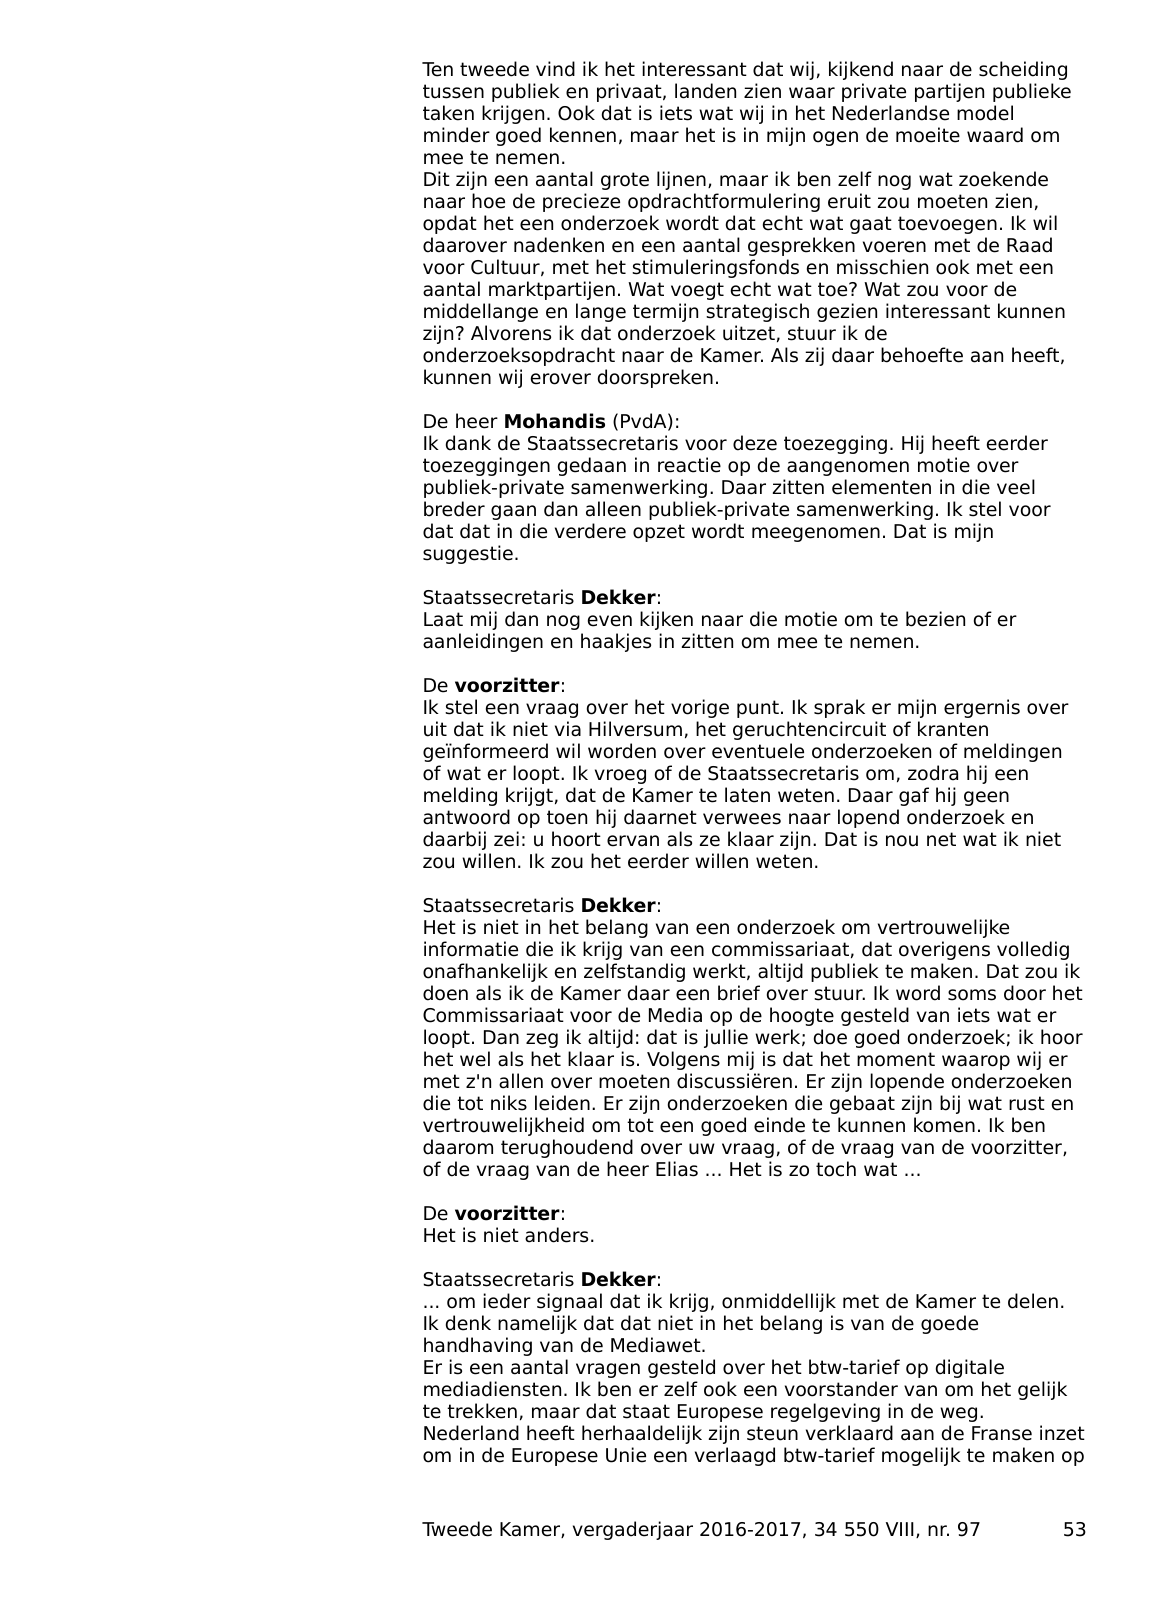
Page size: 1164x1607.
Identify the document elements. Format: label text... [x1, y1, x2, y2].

text ... om ieder signaal dat ik krijg, onmiddellijk met de Kamer te delen. Ik denk namelijk dat dat niet in het belang is van de goede handhaving van de Mediawet. [422, 1291, 1087, 1357]
text Het is niet in het belang van een onderzoek om vertrouwelijke informatie die ik krijg van een commissariaat, dat overigens volledig onafhankelijk en zelfstandig werkt, altijd publiek te maken. Dat zou ik doen als ik de Kamer daar een brief over stuur. Ik word soms door het Commissariaat voor de Media op de hoogte gesteld van iets wat er loopt. Dan zeg ik altijd: dat is jullie werk; doe goed onderzoek; ik hoor het wel als het klaar is. Volgens mij is dat het moment waarop wij er met z'n allen over moeten discussiëren. Er zijn lopende onderzoeken die tot niks leiden. Er zijn onderzoeken die gebaat zijn bij wat rust en vertrouwelijkheid om tot een goed einde te kunnen komen. Ik ben daarom terughoudend over uw vraag, of de vraag van de voorzitter, of de vraag van de heer Elias ... Het is zo toch wat ... [422, 917, 1087, 1181]
text Dit zijn een aantal grote lijnen, maar ik ben zelf nog wat zoekende naar hoe de precieze opdrachtformulering eruit zou moeten zien, opdat het een onderzoek wordt dat echt wat gaat toevoegen. Ik wil daarover nadenken en een aantal gesprekken voeren met de Raad voor Cultuur, met het stimuleringsfonds en misschien ook met een aantal marktpartijen. Wat voegt echt wat toe? Wat zou voor de middellange en lange termijn strategisch gezien interessant kunnen zijn? Alvorens ik dat onderzoek uitzet, stuur ik de onderzoeksopdracht naar de Kamer. Als zij daar behoefte aan heeft, kunnen wij erover doorspreken. [422, 169, 1087, 389]
text Ik stel een vraag over het vorige punt. Ik sprak er mijn ergernis over uit dat ik niet via Hilversum, het geruchtencircuit of kranten geïnformeerd wil worden over eventuele onderzoeken of meldingen of wat er loopt. Ik vroeg of de Staatssecretaris om, zodra hij een melding krijgt, dat de Kamer te laten weten. Daar gaf hij geen antwoord op toen hij daarnet verwees naar lopend onderzoek en daarbij zei: u hoort ervan als ze klaar zijn. Dat is nou net wat ik niet zou willen. Ik zou het eerder willen weten. [422, 697, 1087, 873]
text Staatssecretaris Dekker: [422, 587, 1087, 609]
text Staatssecretaris Dekker: [422, 895, 1087, 917]
text Ik dank de Staatssecretaris voor deze toezegging. Hij heeft eerder toezeggingen gedaan in reactie op de aangenomen motie over publiek-private samenwerking. Daar zitten elementen in die veel breder gaan dan alleen publiek-private samenwerking. Ik stel voor dat dat in die verdere opzet wordt meegenomen. Dat is mijn suggestie. [422, 433, 1087, 565]
text De voorzitter: [422, 675, 1087, 697]
text De voorzitter: [422, 1203, 1087, 1225]
text Er is een aantal vragen gesteld over het btw-tarief op digitale mediadiensten. Ik ben er zelf ook een voorstander van om het gelijk te trekken, maar dat staat Europese regelgeving in de weg. Nederland heeft herhaaldelijk zijn steun verklaard aan de Franse inzet om in de Europese Unie een verlaagd btw-tarief mogelijk te maken op [422, 1357, 1087, 1467]
text Ten tweede vind ik het interessant dat wij, kijkend naar de scheiding tussen publiek en privaat, landen zien waar private partijen publieke taken krijgen. Ook dat is iets wat wij in het Nederlandse model minder goed kennen, maar het is in mijn ogen de moeite waard om mee te nemen. [422, 59, 1087, 169]
text De heer Mohandis (PvdA): [422, 411, 1087, 433]
text Staatssecretaris Dekker: [422, 1269, 1087, 1291]
text Laat mij dan nog even kijken naar die motie om te bezien of er aanleidingen en haakjes in zitten om mee te nemen. [422, 609, 1087, 653]
text Het is niet anders. [422, 1225, 1087, 1247]
